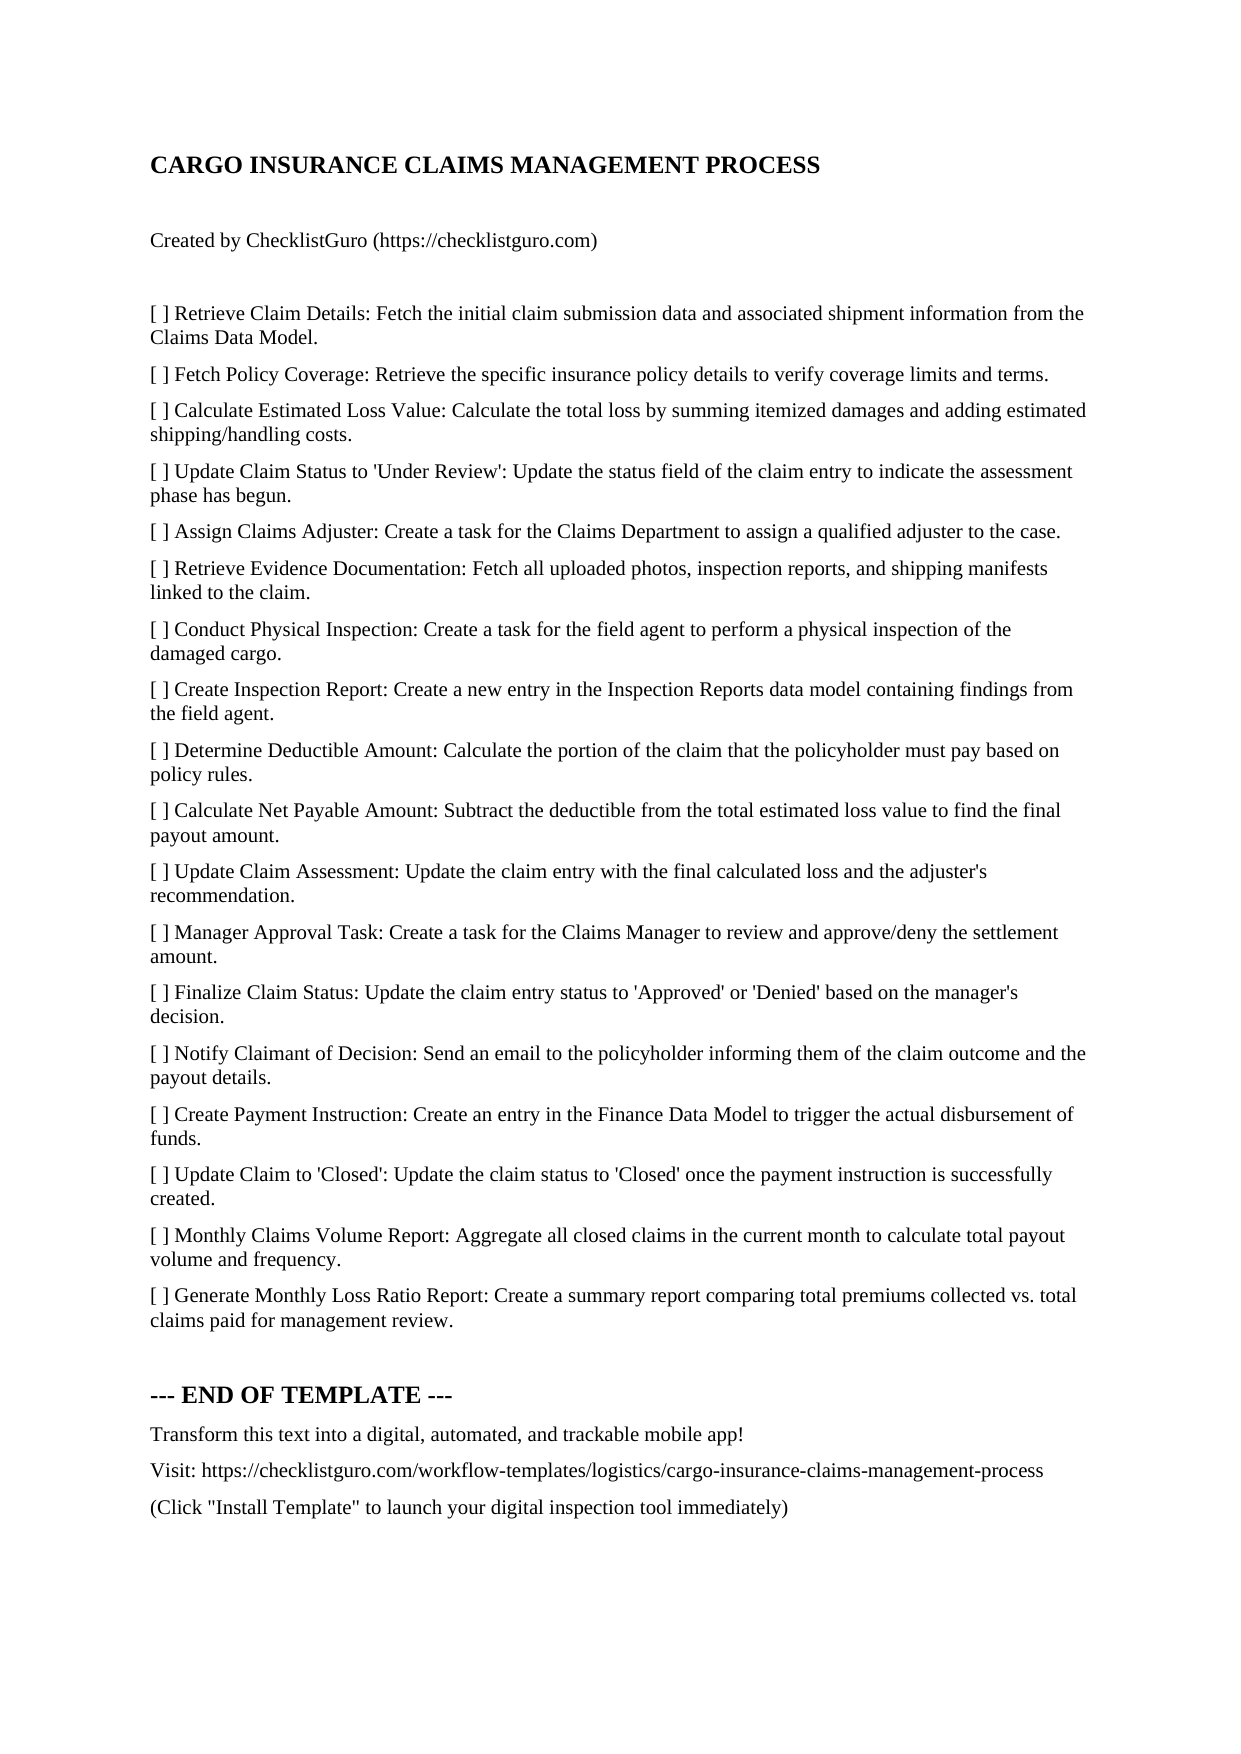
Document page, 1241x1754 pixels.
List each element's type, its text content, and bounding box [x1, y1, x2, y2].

text [ ] Update Claim to 'Closed': Update the claim status to 'Closed' once the payment instruction is successfully created. [150, 1162, 1090, 1210]
text Visit: https://checklistguro.com/workflow-templates/logistics/cargo-insurance-claims-management-process [150, 1458, 1090, 1482]
text [ ] Calculate Net Payable Amount: Subtract the deductible from the total estimated loss value to find the final payout amount. [150, 798, 1090, 847]
text [ ] Notify Claimant of Decision: Send an email to the policyholder informing them of the claim outcome and the payout details. [150, 1041, 1090, 1089]
text (Click "Install Template" to launch your digital inspection tool immediately) [150, 1495, 1090, 1519]
text [ ] Update Claim Assessment: Update the claim entry with the final calculated loss and the adjuster's recommendation. [150, 859, 1090, 907]
text [ ] Update Claim Status to 'Under Review': Update the status field of the claim entry to indicate the assessment phase has begun. [150, 459, 1090, 507]
text --- END OF TEMPLATE --- [150, 1381, 1090, 1409]
text CARGO INSURANCE CLAIMS MANAGEMENT PROCESS [150, 150, 1090, 179]
text [ ] Manager Approval Task: Create a task for the Claims Manager to review and approve/deny the settlement amount. [150, 920, 1090, 968]
text [ ] Conduct Physical Inspection: Create a task for the field agent to perform a physical inspection of the damaged cargo. [150, 617, 1090, 665]
text [ ] Create Inspection Report: Create a new entry in the Inspection Reports data model containing findings from the field agent. [150, 677, 1090, 725]
text [ ] Assign Claims Adjuster: Create a task for the Claims Department to assign a qualified adjuster to the case. [150, 519, 1090, 543]
text [ ] Generate Monthly Loss Ratio Report: Create a summary report comparing total premiums collected vs. total claims paid for management review. [150, 1283, 1090, 1332]
text [ ] Retrieve Evidence Documentation: Fetch all uploaded photos, inspection reports, and shipping manifests linked to the claim. [150, 556, 1090, 604]
text [ ] Retrieve Claim Details: Fetch the initial claim submission data and associated shipment information from the Claims Data Model. [150, 301, 1090, 349]
text [ ] Monthly Claims Volume Report: Aggregate all closed claims in the current month to calculate total payout volume and frequency. [150, 1223, 1090, 1271]
text [ ] Create Payment Instruction: Create an entry in the Finance Data Model to trigger the actual disbursement of funds. [150, 1102, 1090, 1150]
text Created by ChecklistGuro (https://checklistguro.com) [150, 228, 1090, 252]
text [ ] Fetch Policy Coverage: Retrieve the specific insurance policy details to verify coverage limits and terms. [150, 362, 1090, 386]
text Transform this text into a digital, automated, and trackable mobile app! [150, 1422, 1090, 1446]
text [ ] Determine Deductible Amount: Calculate the portion of the claim that the policyholder must pay based on policy rules. [150, 738, 1090, 786]
text [ ] Calculate Estimated Loss Value: Calculate the total loss by summing itemized damages and adding estimated shipping/handling costs. [150, 398, 1090, 446]
text [ ] Finalize Claim Status: Update the claim entry status to 'Approved' or 'Denied' based on the manager's decision. [150, 980, 1090, 1028]
